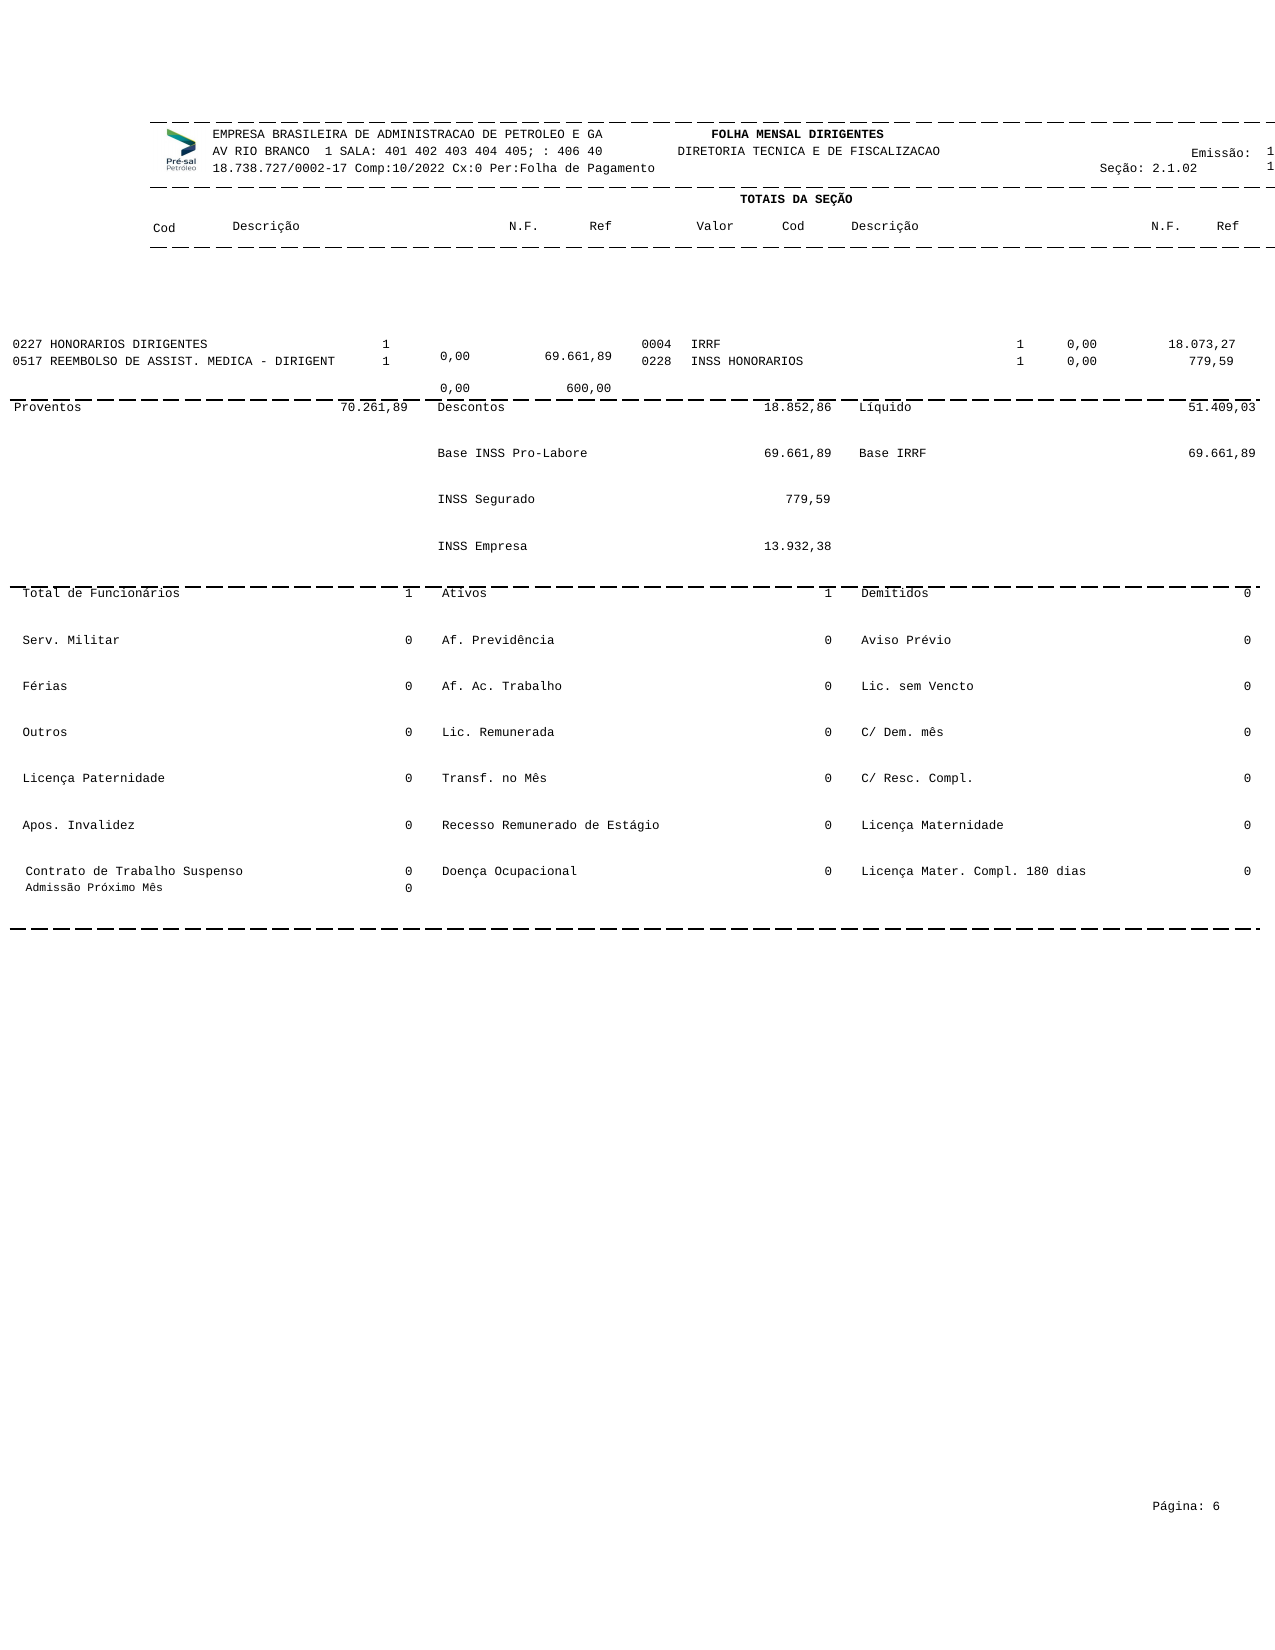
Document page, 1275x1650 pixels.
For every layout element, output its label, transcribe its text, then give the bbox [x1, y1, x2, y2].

table_cell 0 [1168, 773, 1259, 819]
table_cell [1067, 540, 1168, 586]
table_cell [1016, 586, 1067, 634]
table_header [150, 121, 212, 187]
table_cell N.F. Ref [1100, 187, 1267, 247]
table_cell [641, 773, 691, 819]
table_header 0227 HONORARIOS DIRIGENTES 0517 REEMBOLSO DE ASSIST. MEDICA - DIRIGENT [10, 338, 340, 399]
table_cell INSS Segurado [438, 494, 641, 540]
table_cell [641, 586, 691, 634]
table_cell 0 [340, 773, 437, 819]
table_cell TOTAIS DA SEÇÃO Valor Cod Descrição [678, 187, 1099, 247]
table_cell 13.932,38 [691, 540, 859, 586]
table_cell [1168, 882, 1259, 928]
table_cell Descontos [438, 399, 641, 447]
table_cell [1016, 680, 1067, 726]
table_cell [641, 540, 691, 586]
table_cell [1016, 494, 1067, 540]
table_header [859, 338, 1016, 399]
table_cell [1067, 773, 1168, 819]
table_cell Lic. Remunerada [438, 726, 641, 772]
table_cell Total de Funcionários [10, 586, 340, 634]
table_cell C/ Resc. Compl. [859, 773, 1016, 819]
table_cell [1016, 399, 1067, 447]
table_cell 0 [340, 634, 437, 680]
table_header 1 1 [340, 338, 437, 399]
table_header 1 1 [1016, 338, 1067, 399]
table_cell [340, 447, 437, 493]
table_cell 0 [1168, 865, 1259, 882]
table_cell 51.409,03 [1168, 399, 1259, 447]
table_cell Contrato de Trabalho Suspenso [10, 865, 340, 882]
table_cell [1016, 726, 1067, 772]
table_cell [859, 494, 1016, 540]
table_cell 18.852,86 [691, 399, 859, 447]
table_cell Férias [10, 680, 340, 726]
table_cell [1016, 819, 1067, 865]
table_cell Apos. Invalidez [10, 819, 340, 865]
table_cell [10, 494, 340, 540]
table_cell 0 [691, 680, 859, 726]
table_cell [1016, 540, 1067, 586]
table_cell [1067, 494, 1168, 540]
table_cell [691, 882, 859, 928]
table_cell [641, 680, 691, 726]
table_cell [1067, 726, 1168, 772]
table_cell [1067, 634, 1168, 680]
table_cell [641, 494, 691, 540]
table_cell [1067, 399, 1168, 447]
table_cell Base INSS Pro-Labore [438, 447, 641, 493]
table_cell [340, 540, 437, 586]
table_cell [1016, 773, 1067, 819]
table_cell Serv. Militar [10, 634, 340, 680]
table_cell [641, 447, 691, 493]
table_cell 0 [340, 819, 437, 865]
table_cell Demitidos [859, 586, 1016, 634]
table_cell Outros [10, 726, 340, 772]
table_cell Licença Maternidade [859, 819, 1016, 865]
table_cell 1 [691, 586, 859, 634]
table_cell [1168, 540, 1259, 586]
table_cell [10, 447, 340, 493]
table_cell [1067, 819, 1168, 865]
table_cell Descrição N.F. Ref [212, 187, 677, 247]
table_header Emissão: Seção: 2.1.02 [1100, 121, 1267, 187]
table_cell Ativos [438, 586, 641, 634]
table_cell INSS Empresa [438, 540, 641, 586]
table_cell C/ Dem. mês [859, 726, 1016, 772]
table_cell Af. Ac. Trabalho [438, 680, 641, 726]
table_cell [1016, 634, 1067, 680]
table_header FOLHA MENSAL DIRIGENTES DIRETORIA TECNICA E DE FISCALIZACAO [678, 121, 1099, 187]
table_cell 0 [1168, 586, 1259, 634]
table_cell [1016, 447, 1067, 493]
table_cell 0 [1168, 819, 1259, 865]
table_cell 0 [1168, 680, 1259, 726]
table_cell Base IRRF [859, 447, 1016, 493]
table_cell [438, 882, 691, 928]
table_cell [641, 399, 691, 447]
table_cell 0 [340, 726, 437, 772]
table_cell [1168, 494, 1259, 540]
table_cell 0 [691, 819, 859, 865]
table_cell Licença Mater. Compl. 180 dias [859, 865, 1168, 882]
table_cell 0 [1168, 634, 1259, 680]
table_cell Proventos [10, 399, 340, 447]
table_cell Recesso Remunerado de Estágio [438, 819, 691, 865]
table_cell [859, 882, 1168, 928]
table_cell [641, 634, 691, 680]
table_header 0,00 0,00 [1067, 338, 1168, 399]
table_header 18.073,27 779,59 [1168, 338, 1259, 399]
table_cell 0 [691, 726, 859, 772]
table_header EMPRESA BRASILEIRA DE ADMINISTRACAO DE PETROLEO E GA AV RIO BRANCO 1 SALA: 401 402 403 404 405; : 406 40 18.738.727/0002-17 Comp:10/2022 Cx:0 Per:Folha de Pagamento [212, 121, 677, 187]
table_cell Licença Paternidade [10, 773, 340, 819]
table_cell 0 [340, 680, 437, 726]
table_cell Transf. no Mês [438, 773, 641, 819]
table_cell [859, 540, 1016, 586]
table_cell 0 [1168, 726, 1259, 772]
table_cell 0 [340, 865, 437, 882]
table_cell 0 [691, 865, 859, 882]
table_cell Doença Ocupacional [438, 865, 691, 882]
table_header 0,00 69.661,89 0,00 600,00 [438, 338, 641, 399]
table_cell 1 [340, 586, 437, 634]
table_cell 0 [340, 882, 437, 928]
table_cell [1067, 447, 1168, 493]
table_cell 0 [691, 634, 859, 680]
table_cell Cod [150, 187, 212, 247]
table_cell 779,59 [691, 494, 859, 540]
table_cell 69.661,89 [691, 447, 859, 493]
table_cell Valor [1267, 188, 1275, 247]
table_cell Líquido [859, 399, 1016, 447]
table_cell 0 [691, 773, 859, 819]
table_cell [340, 494, 437, 540]
table_header IRRF INSS HONORARIOS [691, 338, 859, 399]
table_cell [1067, 680, 1168, 726]
table_cell Af. Previdência [438, 634, 641, 680]
table_cell 69.661,89 [1168, 447, 1259, 493]
table_cell [641, 726, 691, 772]
table_cell Lic. sem Vencto [859, 680, 1016, 726]
table_header 0004 0228 [641, 338, 691, 399]
table_cell [1067, 586, 1168, 634]
table_cell Aviso Prévio [859, 634, 1016, 680]
table_cell 70.261,89 [340, 399, 437, 447]
table_cell [10, 540, 340, 586]
table_cell Admissão Próximo Mês [10, 882, 340, 928]
